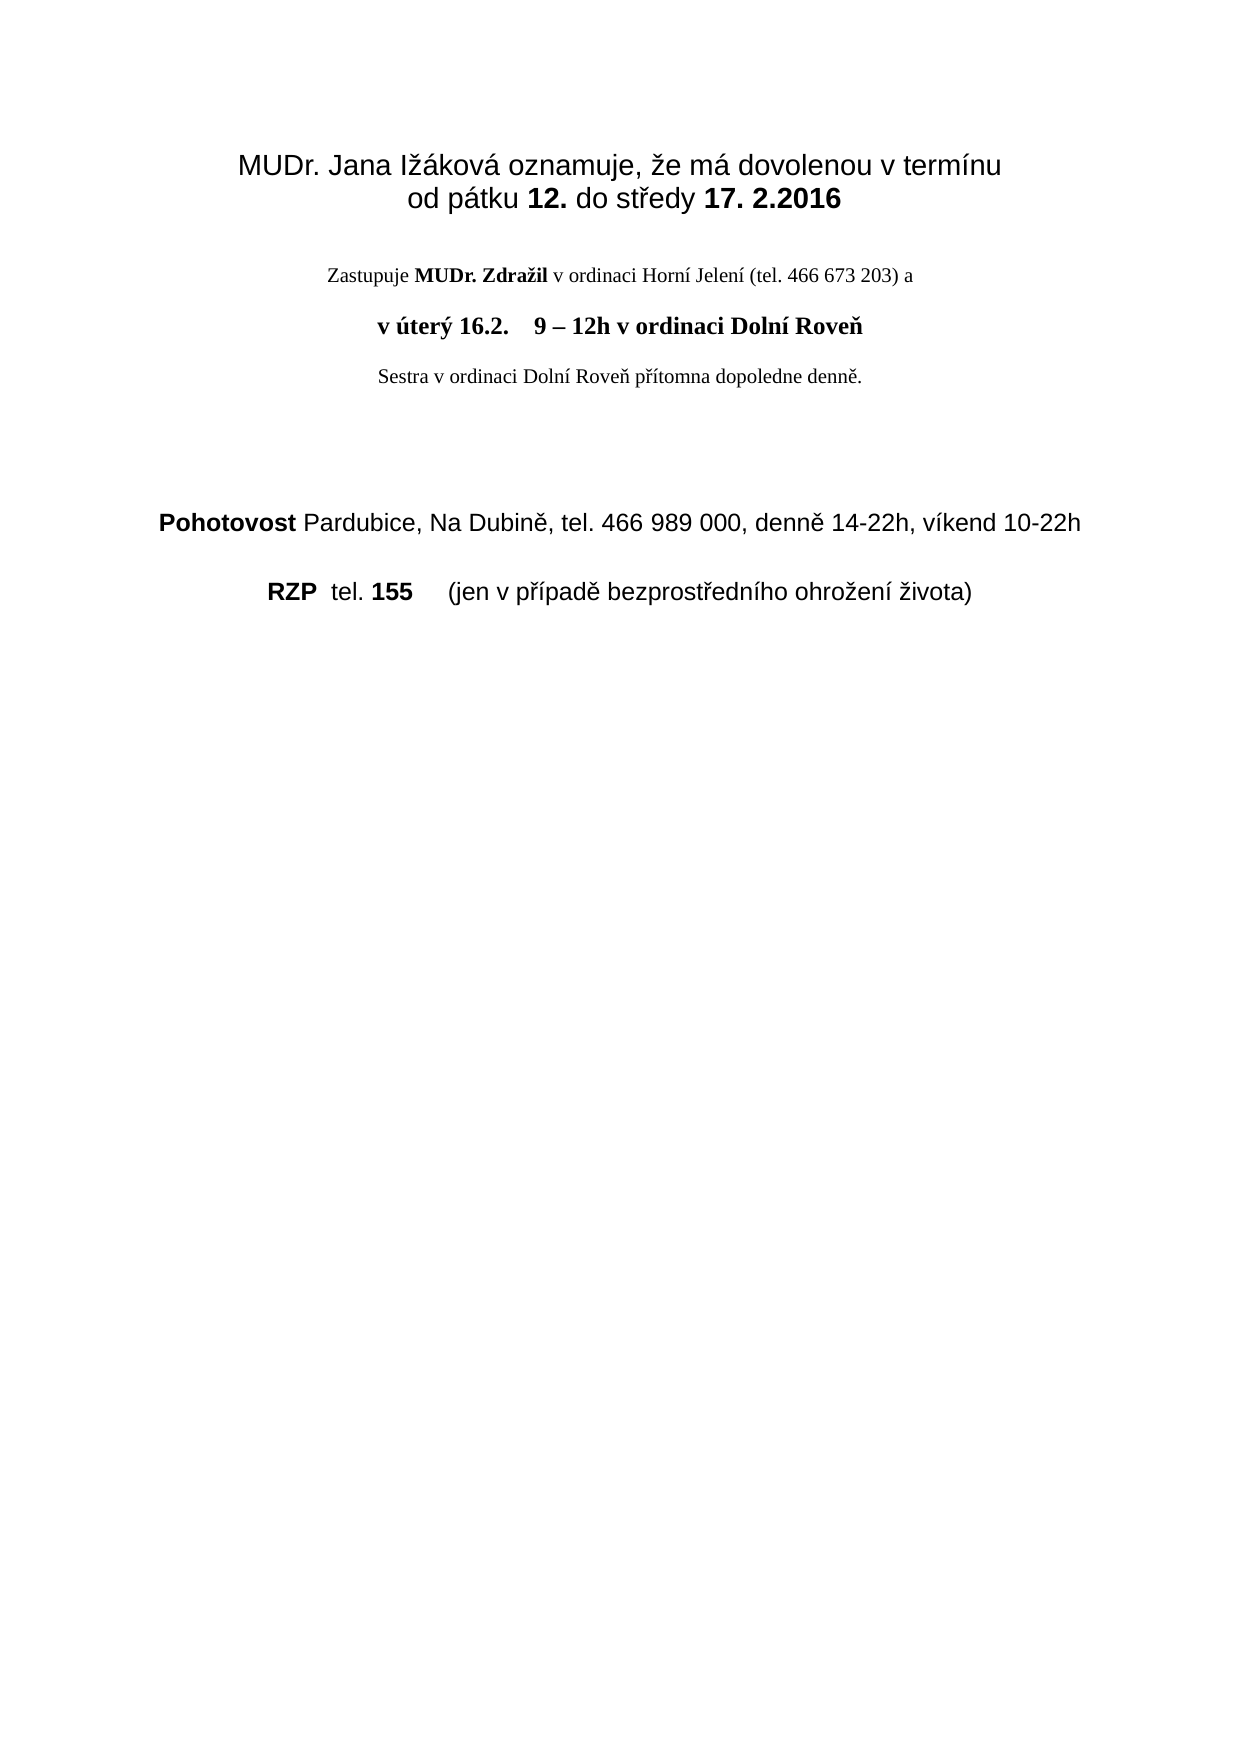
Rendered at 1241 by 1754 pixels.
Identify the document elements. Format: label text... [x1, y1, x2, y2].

text Pohotovost Pardubice, Na Dubině, tel. 466 989 000, denně 14-22h, víkend 10-22h [148, 508, 1093, 537]
text RZP tel. 155 (jen v případě bezprostředního ohrožení života) [148, 577, 1093, 606]
subtitle od pátku 12. do středy 17. 2.2016 [148, 181, 1093, 215]
text v úterý 16.2. 9 – 12h v ordinaci Dolní Roveň [148, 311, 1093, 340]
subtitle MUDr. Jana Ižáková oznamuje, že má dovolenou v termínu [148, 148, 1093, 181]
text Zastupuje MUDr. Zdražil v ordinaci Horní Jelení (tel. 466 673 203) a [148, 263, 1093, 287]
text Sestra v ordinaci Dolní Roveň přítomna dopoledne denně. [148, 364, 1093, 388]
